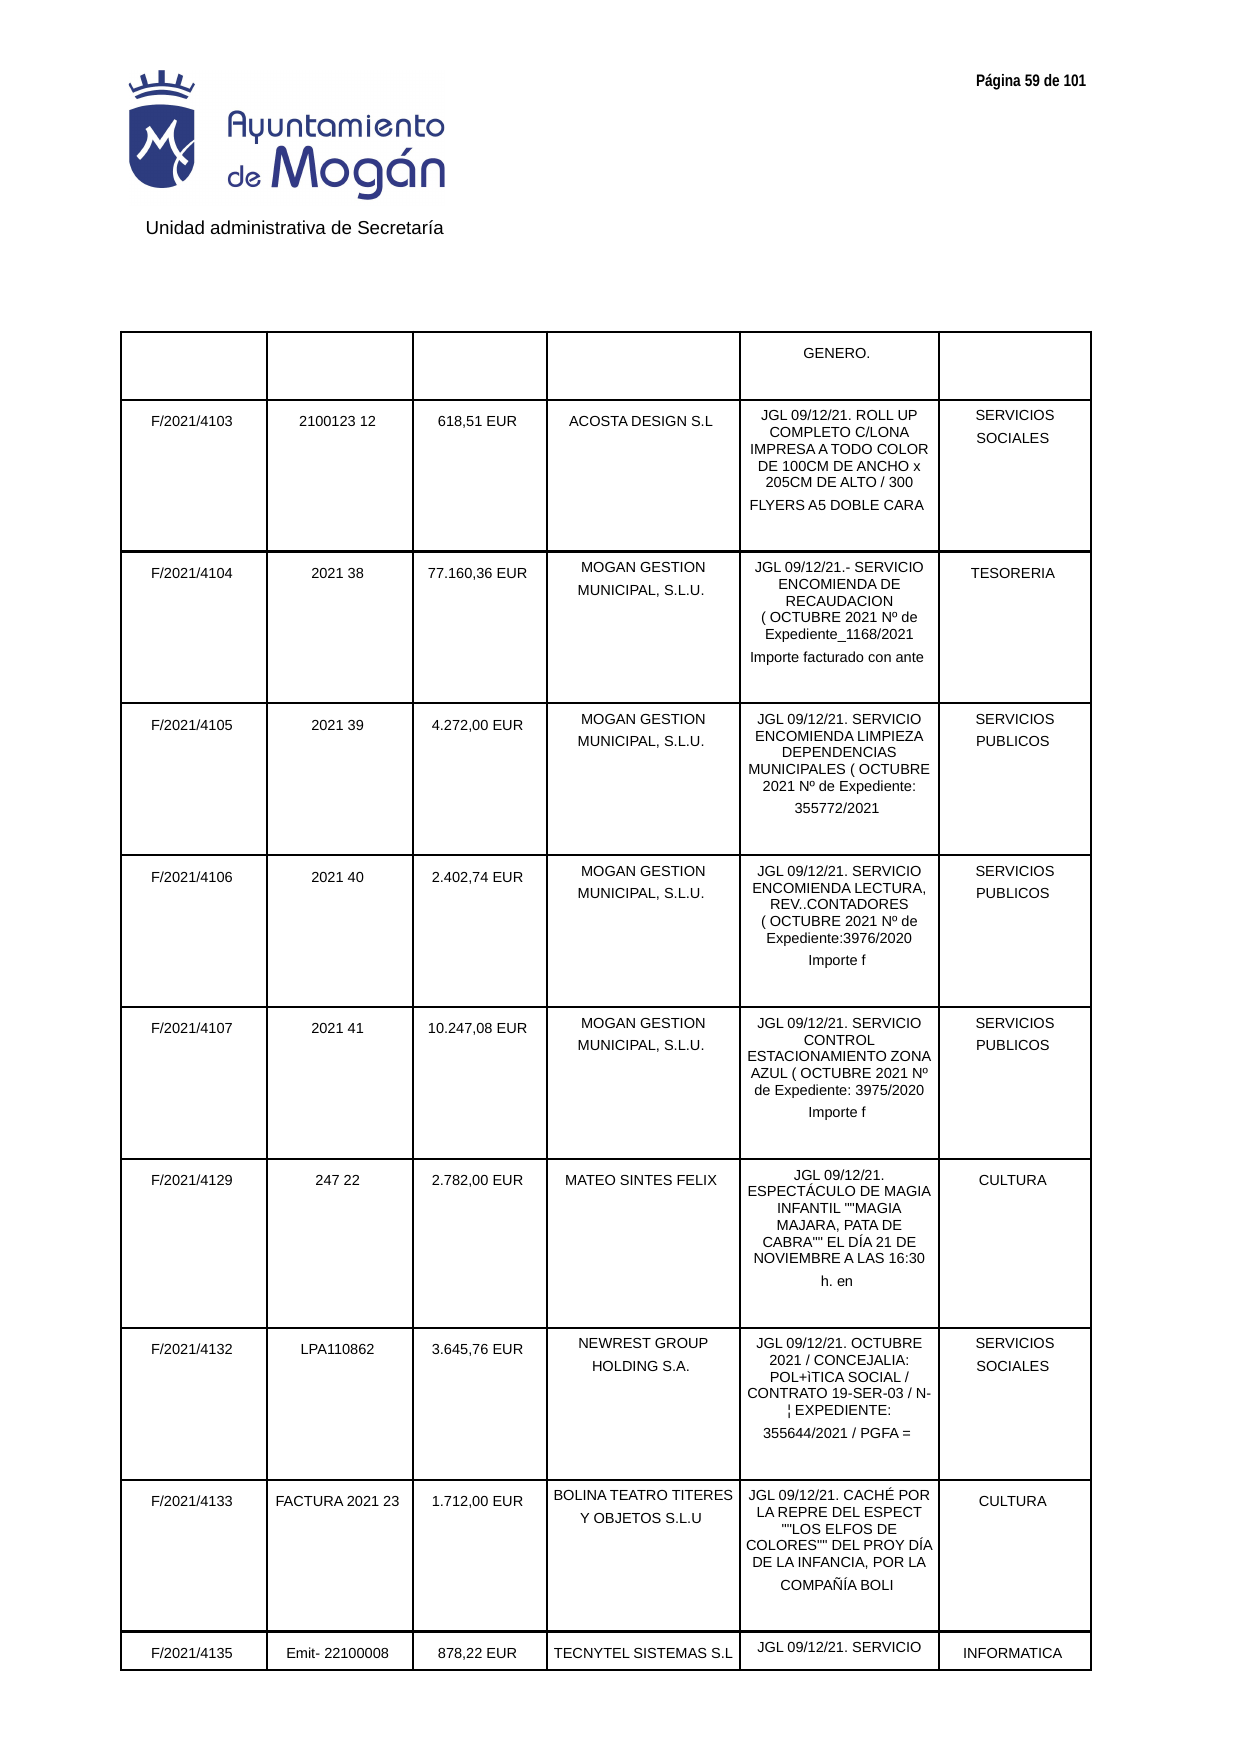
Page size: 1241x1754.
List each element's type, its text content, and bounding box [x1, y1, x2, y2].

table_cell JGL 09/12/21. SERVICIO ENCOMIENDA LECTURA, REV..CONTADORES ( OCTUBRE 2021 Nº de Expediente:3976/2020 Importe f [741, 856, 938, 1006]
table_cell JGL 09/12/21. OCTUBRE 2021 / CONCEJALIA: POL+ìTICA SOCIAL / CONTRATO 19-SER-03 / N-¦ EXPEDIENTE: 355644/2021 / PGFA = [741, 1329, 938, 1478]
table_cell MATEO SINTES FELIX [548, 1160, 739, 1327]
table_cell SERVICIOS PUBLICOS [940, 856, 1090, 1006]
table_cell 2.782,00 EUR [414, 1160, 546, 1327]
table_cell 878,22 EUR [414, 1633, 546, 1669]
table_cell BOLINA TEATRO TITERES Y OBJETOS S.L.U [548, 1481, 739, 1630]
table_cell NEWREST GROUP HOLDING S.A. [548, 1329, 739, 1478]
table_cell 2.402,74 EUR [414, 856, 546, 1006]
table_cell F/2021/4135 [122, 1633, 266, 1669]
table_cell INFORMATICA [940, 1633, 1090, 1669]
table_cell CULTURA [940, 1481, 1090, 1630]
table_cell LPA110862 [268, 1329, 412, 1478]
table_cell JGL 09/12/21.- SERVICIO ENCOMIENDA DE RECAUDACION ( OCTUBRE 2021 Nº de Expediente_1168/2021 Importe facturado con ante [741, 553, 938, 702]
table_cell 3.645,76 EUR [414, 1329, 546, 1478]
table_cell [940, 333, 1090, 398]
table_cell MOGAN GESTION MUNICIPAL, S.L.U. [548, 1008, 739, 1158]
table_cell F/2021/4104 [122, 553, 266, 702]
table_cell [414, 333, 546, 398]
table_cell TESORERIA [940, 553, 1090, 702]
table_cell 2021 41 [268, 1008, 412, 1158]
table_cell 4.272,00 EUR [414, 704, 546, 854]
table_cell F/2021/4103 [122, 401, 266, 550]
table_cell CULTURA [940, 1160, 1090, 1327]
table_cell F/2021/4129 [122, 1160, 266, 1327]
table_cell MOGAN GESTION MUNICIPAL, S.L.U. [548, 553, 739, 702]
table_cell ACOSTA DESIGN S.L [548, 401, 739, 550]
table_cell JGL 09/12/21. CACHÉ POR LA REPRE DEL ESPECT ""LOS ELFOS DE COLORES"" DEL PROY DÍA DE LA INFANCIA, POR LA COMPAÑÍA BOLI [741, 1481, 938, 1630]
table_cell 618,51 EUR [414, 401, 546, 550]
table_cell TECNYTEL SISTEMAS S.L [548, 1633, 739, 1669]
table_cell JGL 09/12/21. SERVICIO [741, 1633, 938, 1669]
table_cell F/2021/4107 [122, 1008, 266, 1158]
table_cell MOGAN GESTION MUNICIPAL, S.L.U. [548, 704, 739, 854]
table_cell F/2021/4106 [122, 856, 266, 1006]
table_cell JGL 09/12/21. SERVICIO ENCOMIENDA LIMPIEZA DEPENDENCIAS MUNICIPALES ( OCTUBRE 2021 Nº de Expediente: 355772/2021 [741, 704, 938, 854]
table_cell MOGAN GESTION MUNICIPAL, S.L.U. [548, 856, 739, 1006]
table_cell JGL 09/12/21. ESPECTÁCULO DE MAGIA INFANTIL ""MAGIA MAJARA, PATA DE CABRA"" EL DÍA 21 DE NOVIEMBRE A LAS 16:30 h. en [741, 1160, 938, 1327]
table_cell 247 22 [268, 1160, 412, 1327]
table_cell 77.160,36 EUR [414, 553, 546, 702]
table_cell 2100123 12 [268, 401, 412, 550]
table_cell 2021 38 [268, 553, 412, 702]
table_cell SERVICIOS SOCIALES [940, 1329, 1090, 1478]
table_cell JGL 09/12/21. ROLL UP COMPLETO C/LONA IMPRESA A TODO COLOR DE 100CM DE ANCHO x 205CM DE ALTO / 300 FLYERS A5 DOBLE CARA [741, 401, 938, 550]
table_cell GENERO. [741, 333, 938, 398]
table_cell [122, 333, 266, 398]
table_cell 2021 39 [268, 704, 412, 854]
table_cell F/2021/4132 [122, 1329, 266, 1478]
table_cell [548, 333, 739, 398]
table_cell JGL 09/12/21. SERVICIO CONTROL ESTACIONAMIENTO ZONA AZUL ( OCTUBRE 2021 Nº de Expediente: 3975/2020 Importe f [741, 1008, 938, 1158]
table_cell 10.247,08 EUR [414, 1008, 546, 1158]
table_cell F/2021/4133 [122, 1481, 266, 1630]
table_cell SERVICIOS PUBLICOS [940, 1008, 1090, 1158]
table_cell 1.712,00 EUR [414, 1481, 546, 1630]
table_cell Emit- 22100008 [268, 1633, 412, 1669]
table_cell 2021 40 [268, 856, 412, 1006]
table_cell SERVICIOS SOCIALES [940, 401, 1090, 550]
picture [128, 70, 445, 206]
table_cell SERVICIOS PUBLICOS [940, 704, 1090, 854]
table_cell FACTURA 2021 23 [268, 1481, 412, 1630]
table_cell F/2021/4105 [122, 704, 266, 854]
table_cell [268, 333, 412, 398]
